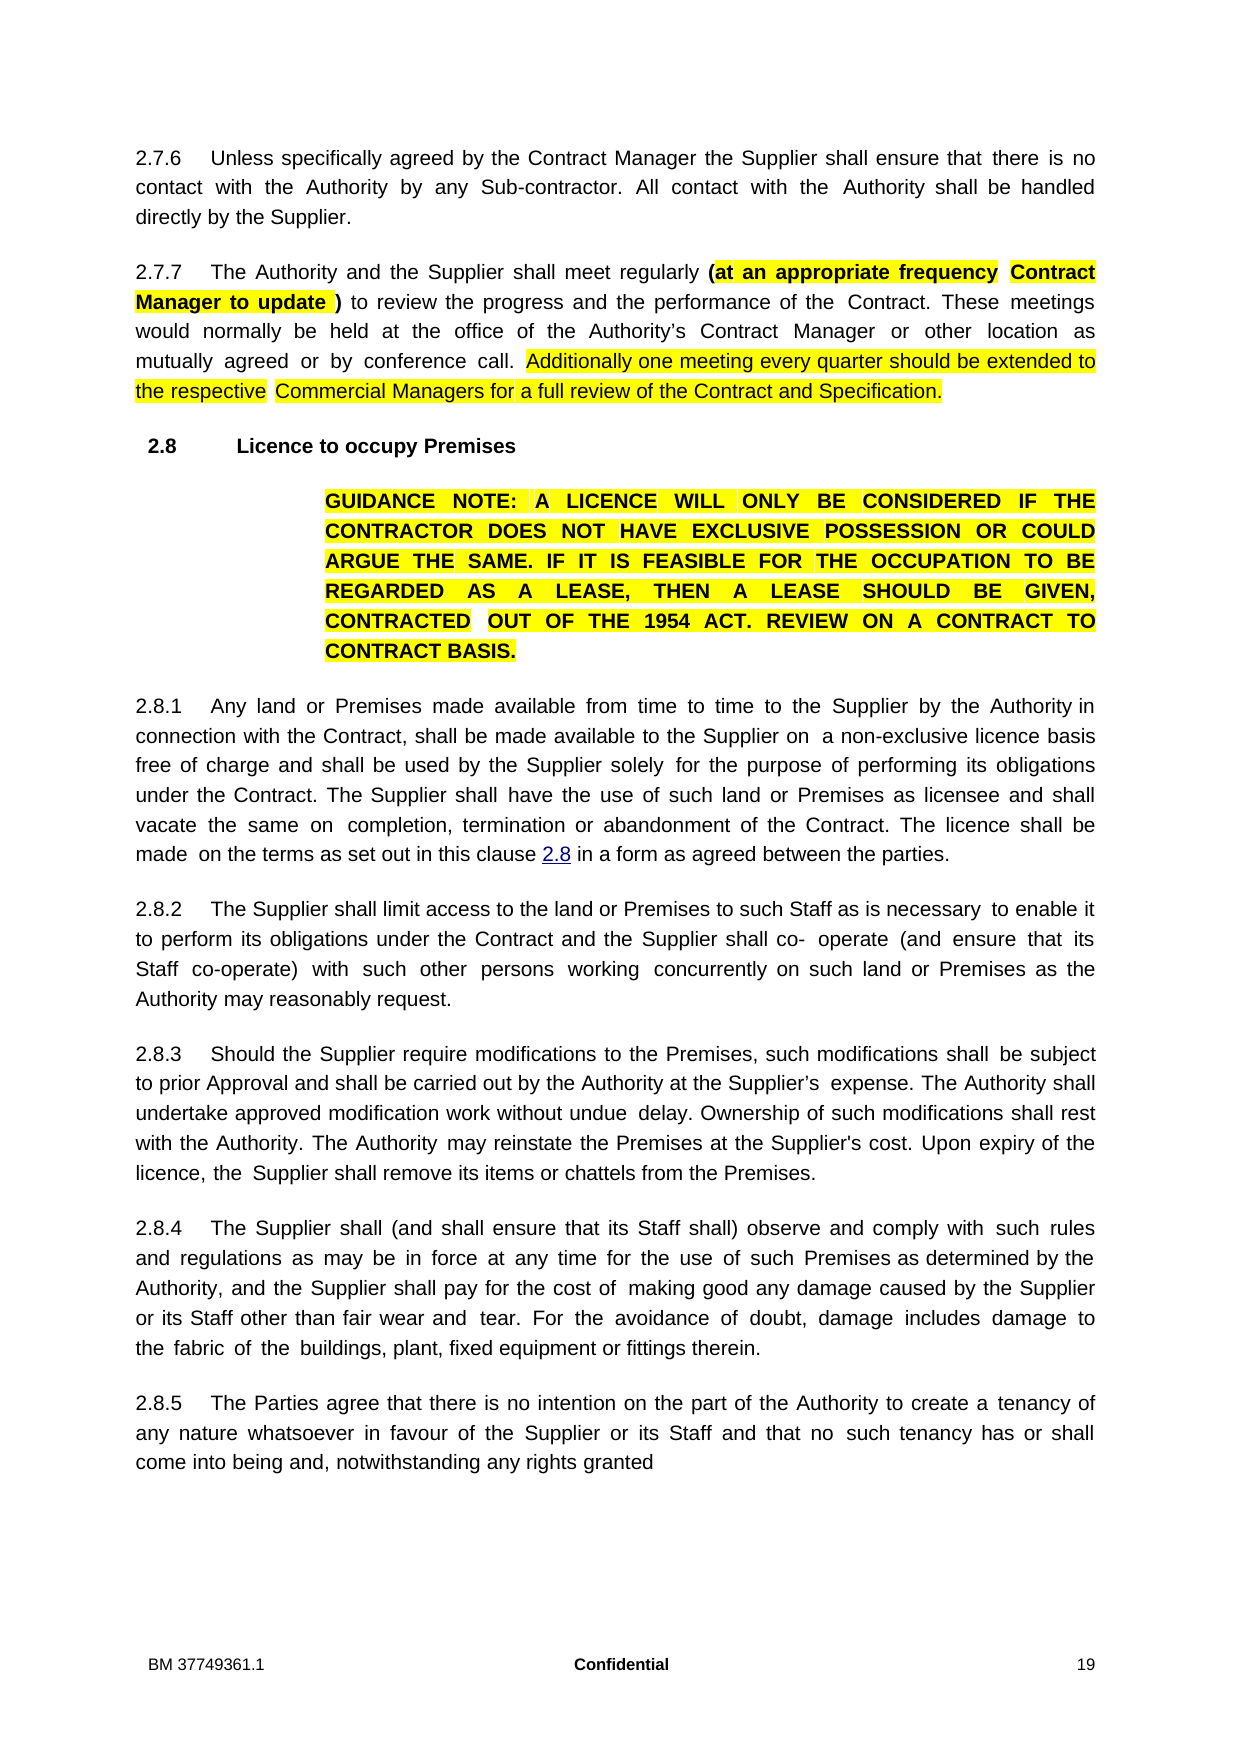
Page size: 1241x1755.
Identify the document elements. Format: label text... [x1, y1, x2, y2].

list The Authority and the Supplier shall meet regularly (at an appropriate frequency Contract Manager to update ) to review the progress and the performance of the Contract. These meetings would normally be held at the office of the Authority’s Contract Manager or other location as mutually agreed or by conference call. Additionally one meeting every quarter should be extended to the respective Commercial Managers for a full review of the Contract and Specification. [135, 259, 1096, 403]
list The Supplier shall limit access to the land or Premises to such Staff as is necessary to enable it to perform its obligations under the Contract and the Supplier shall co- operate (and ensure that its Staff co-operate) with such other persons working concurrently on such land or Premises as the Authority may reasonably request. [135, 897, 1096, 1010]
text GUIDANCE NOTE: A LICENCE WILL ONLY BE CONSIDERED IF THE CONTRACTOR DOES NOT HAVE EXCLUSIVE POSSESSION OR COULD ARGUE THE SAME. IF IT IS FEASIBLE FOR THE OCCUPATION TO BE REGARDED AS A LEASE, THEN A LEASE SHOULD BE GIVEN, CONTRACTED OUT OF THE 1954 ACT. REVIEW ON A CONTRACT TO CONTRACT BASIS. [325, 489, 1096, 662]
list Unless specifically agreed by the Contract Manager the Supplier shall ensure that there is no contact with the Authority by any Sub-contractor. All contact with the Authority shall be handled directly by the Supplier. [135, 146, 1096, 229]
list Any land or Premises made available from time to time to the Supplier by the Authority in connection with the Contract, shall be made available to the Supplier on a non-exclusive licence basis free of charge and shall be used by the Supplier solely for the purpose of performing its obligations under the Contract. The Supplier shall have the use of such land or Premises as licensee and shall vacate the same on completion, termination or abandonment of the Contract. The licence shall be made on the terms as set out in this clause 2.8 in a form as agreed between the parties. [135, 694, 1096, 866]
list The Parties agree that there is no intention on the part of the Authority to create a tenancy of any nature whatsoever in favour of the Supplier or its Staff and that no such tenancy has or shall come into being and, notwithstanding any rights granted [135, 1391, 1096, 1474]
list The Supplier shall (and shall ensure that its Staff shall) observe and comply with such rules and regulations as may be in force at any time for the use of such Premises as determined by the Authority, and the Supplier shall pay for the cost of making good any damage caused by the Supplier or its Staff other than fair wear and tear. For the avoidance of doubt, damage includes damage to the fabric of the buildings, plant, fixed equipment or fittings therein. [135, 1216, 1096, 1360]
subtitle Licence to occupy Premises [148, 434, 1107, 458]
list Should the Supplier require modifications to the Premises, such modifications shall be subject to prior Approval and shall be carried out by the Authority at the Supplier’s expense. The Authority shall undertake approved modification work without undue delay. Ownership of such modifications shall rest with the Authority. The Authority may reinstate the Premises at the Supplier's cost. Upon expiry of the licence, the Supplier shall remove its items or chattels from the Premises. [135, 1041, 1096, 1185]
